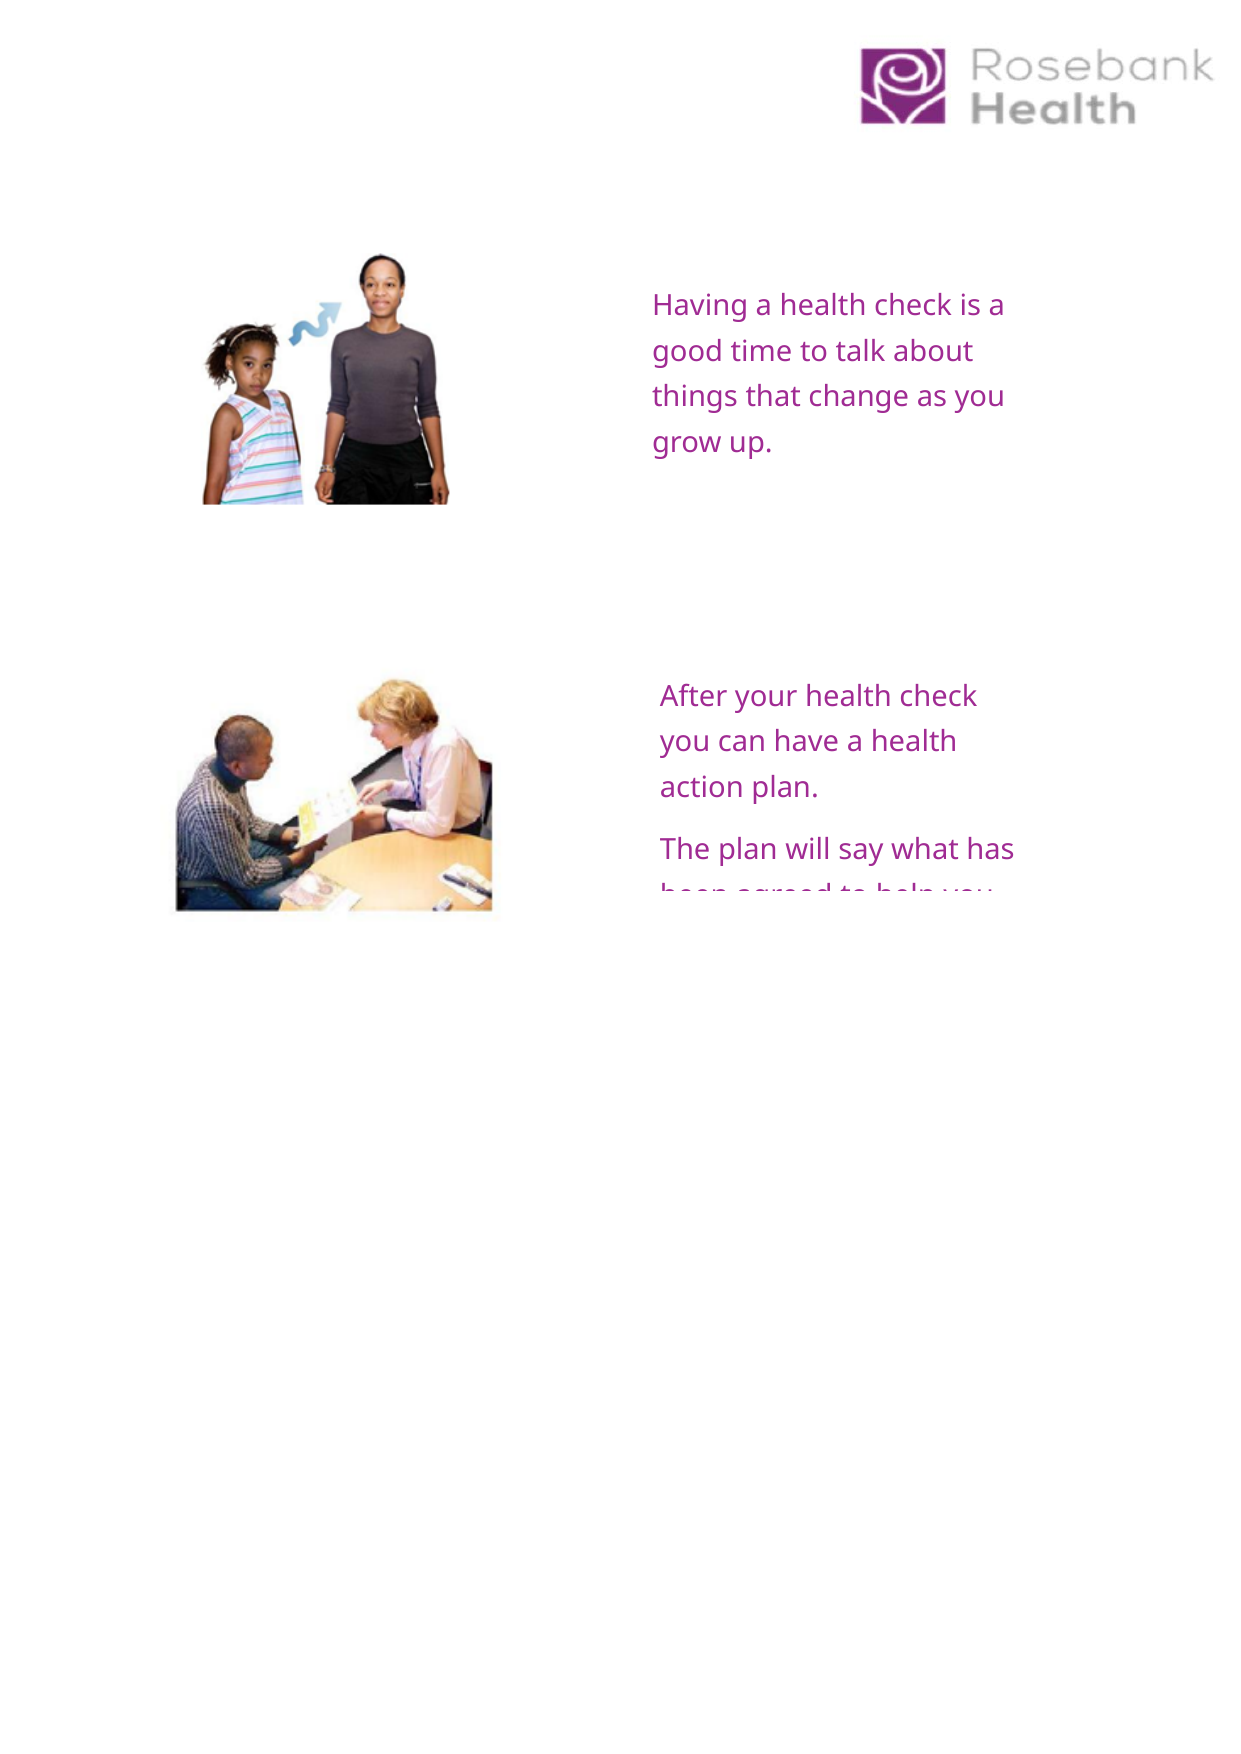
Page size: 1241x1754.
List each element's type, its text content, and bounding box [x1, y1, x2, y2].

text Having a health check is a good time to talk about things that change as you grow up. [652, 284, 1009, 461]
text The plan will say what has been agreed to help you with your health. [659, 828, 1017, 890]
text After your health check you can have a health action plan. [659, 675, 1017, 806]
